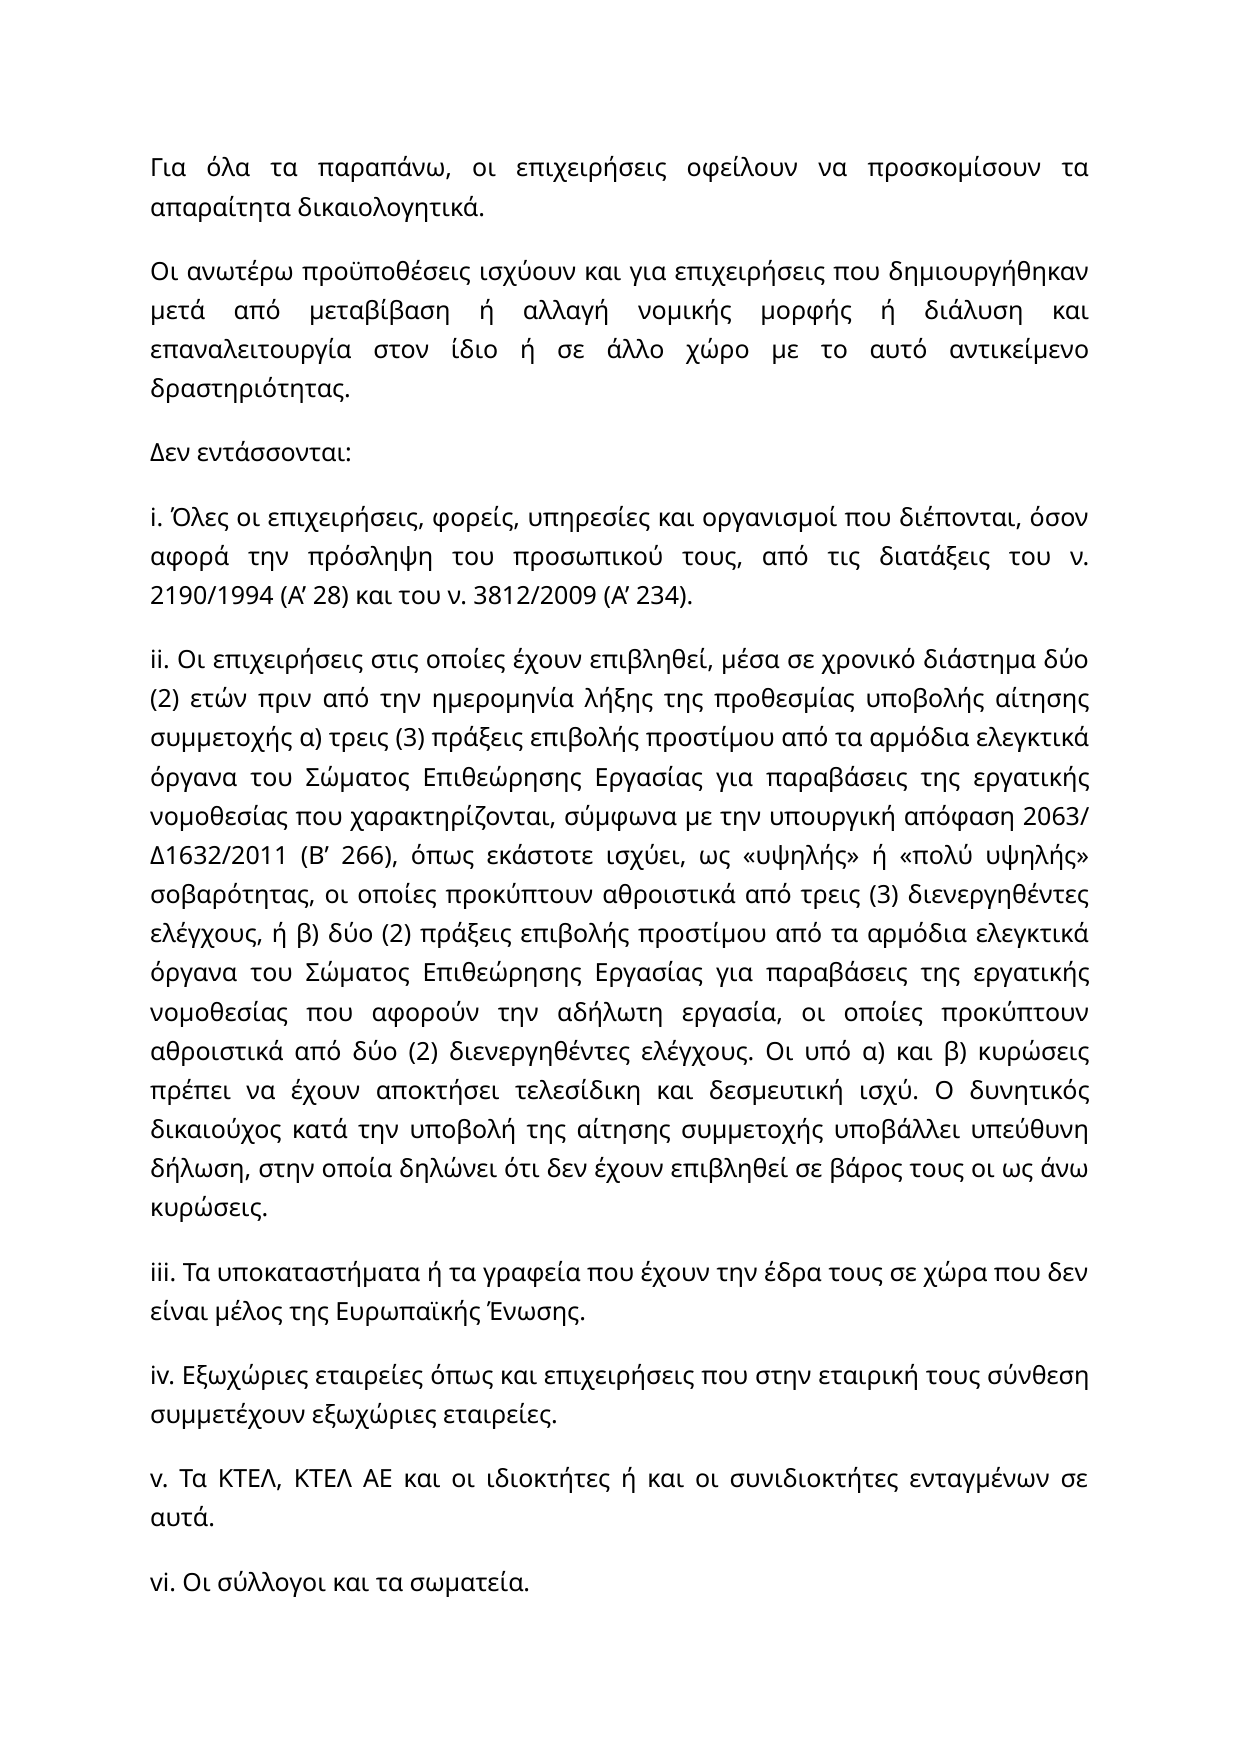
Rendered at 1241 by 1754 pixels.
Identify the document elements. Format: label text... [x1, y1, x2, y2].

text Δεν εντάσσονται: [150, 435, 1090, 469]
text Για όλα τα παραπάνω, οι επιχειρήσεις οφείλουν να προσκομίσουν τα απαραίτητα δικαιολογητικά. [150, 150, 1090, 223]
text i. Όλες οι επιχειρήσεις, φορείς, υπηρεσίες και οργανισμοί που διέπονται, όσον αφορά την πρόσληψη του προσωπικού τους, από τις διατάξεις του ν. 2190/1994 (Α’ 28) και του ν. 3812/2009 (Α’ 234). [150, 499, 1090, 612]
text vi. Οι σύλλογοι και τα σωματεία. [150, 1564, 1090, 1598]
text iii. Τα υποκαταστήματα ή τα γραφεία που έχουν την έδρα τους σε χώρα που δεν είναι μέλος της Ευρωπαϊκής Ένωσης. [150, 1254, 1090, 1327]
text ii. Οι επιχειρήσεις στις οποίες έχουν επιβληθεί, μέσα σε χρονικό διάστημα δύο (2) ετών πριν από την ημερομηνία λήξης της προθεσμίας υποβολής αίτησης συμμετοχής α) τρεις (3) πράξεις επιβολής προστίμου από τα αρμόδια ελεγκτικά όργανα του Σώματος Επιθεώρησης Εργασίας για παραβάσεις της εργατικής νομοθεσίας που χαρακτηρίζονται, σύμφωνα με την υπουργική απόφαση 2063/ Δ1632/2011 (B’ 266), όπως εκάστοτε ισχύει, ως «υψηλής» ή «πολύ υψηλής» σοβαρότητας, οι οποίες προκύπτουν αθροιστικά από τρεις (3) διενεργηθέντες ελέγχους, ή β) δύο (2) πράξεις επιβολής προστίμου από τα αρμόδια ελεγκτικά όργανα του Σώματος Επιθεώρησης Εργασίας για παραβάσεις της εργατικής νομοθεσίας που αφορούν την αδήλωτη εργασία, οι οποίες προκύπτουν αθροιστικά από δύο (2) διενεργηθέντες ελέγχους. Οι υπό α) και β) κυρώσεις πρέπει να έχουν αποκτήσει τελεσίδικη και δεσμευτική ισχύ. Ο δυνητικός δικαιούχος κατά την υποβολή της αίτησης συμμετοχής υποβάλλει υπεύθυνη δήλωση, στην οποία δηλώνει ότι δεν έχουν επιβληθεί σε βάρος τους οι ως άνω κυρώσεις. [150, 642, 1090, 1224]
text v. Τα ΚΤΕΛ, ΚΤΕΛ ΑΕ και οι ιδιοκτήτες ή και οι συνιδιοκτήτες ενταγμένων σε αυτά. [150, 1461, 1090, 1534]
text iv. Εξωχώριες εταιρείες όπως και επιχειρήσεις που στην εταιρική τους σύνθεση συμμετέχουν εξωχώριες εταιρείες. [150, 1357, 1090, 1431]
text Οι ανωτέρω προϋποθέσεις ισχύουν και για επιχειρήσεις που δημιουργήθηκαν μετά από μεταβίβαση ή αλλαγή νομικής μορφής ή διάλυση και επαναλειτουργία στον ίδιο ή σε άλλο χώρο με το αυτό αντικείμενο δραστηριότητας. [150, 253, 1090, 405]
